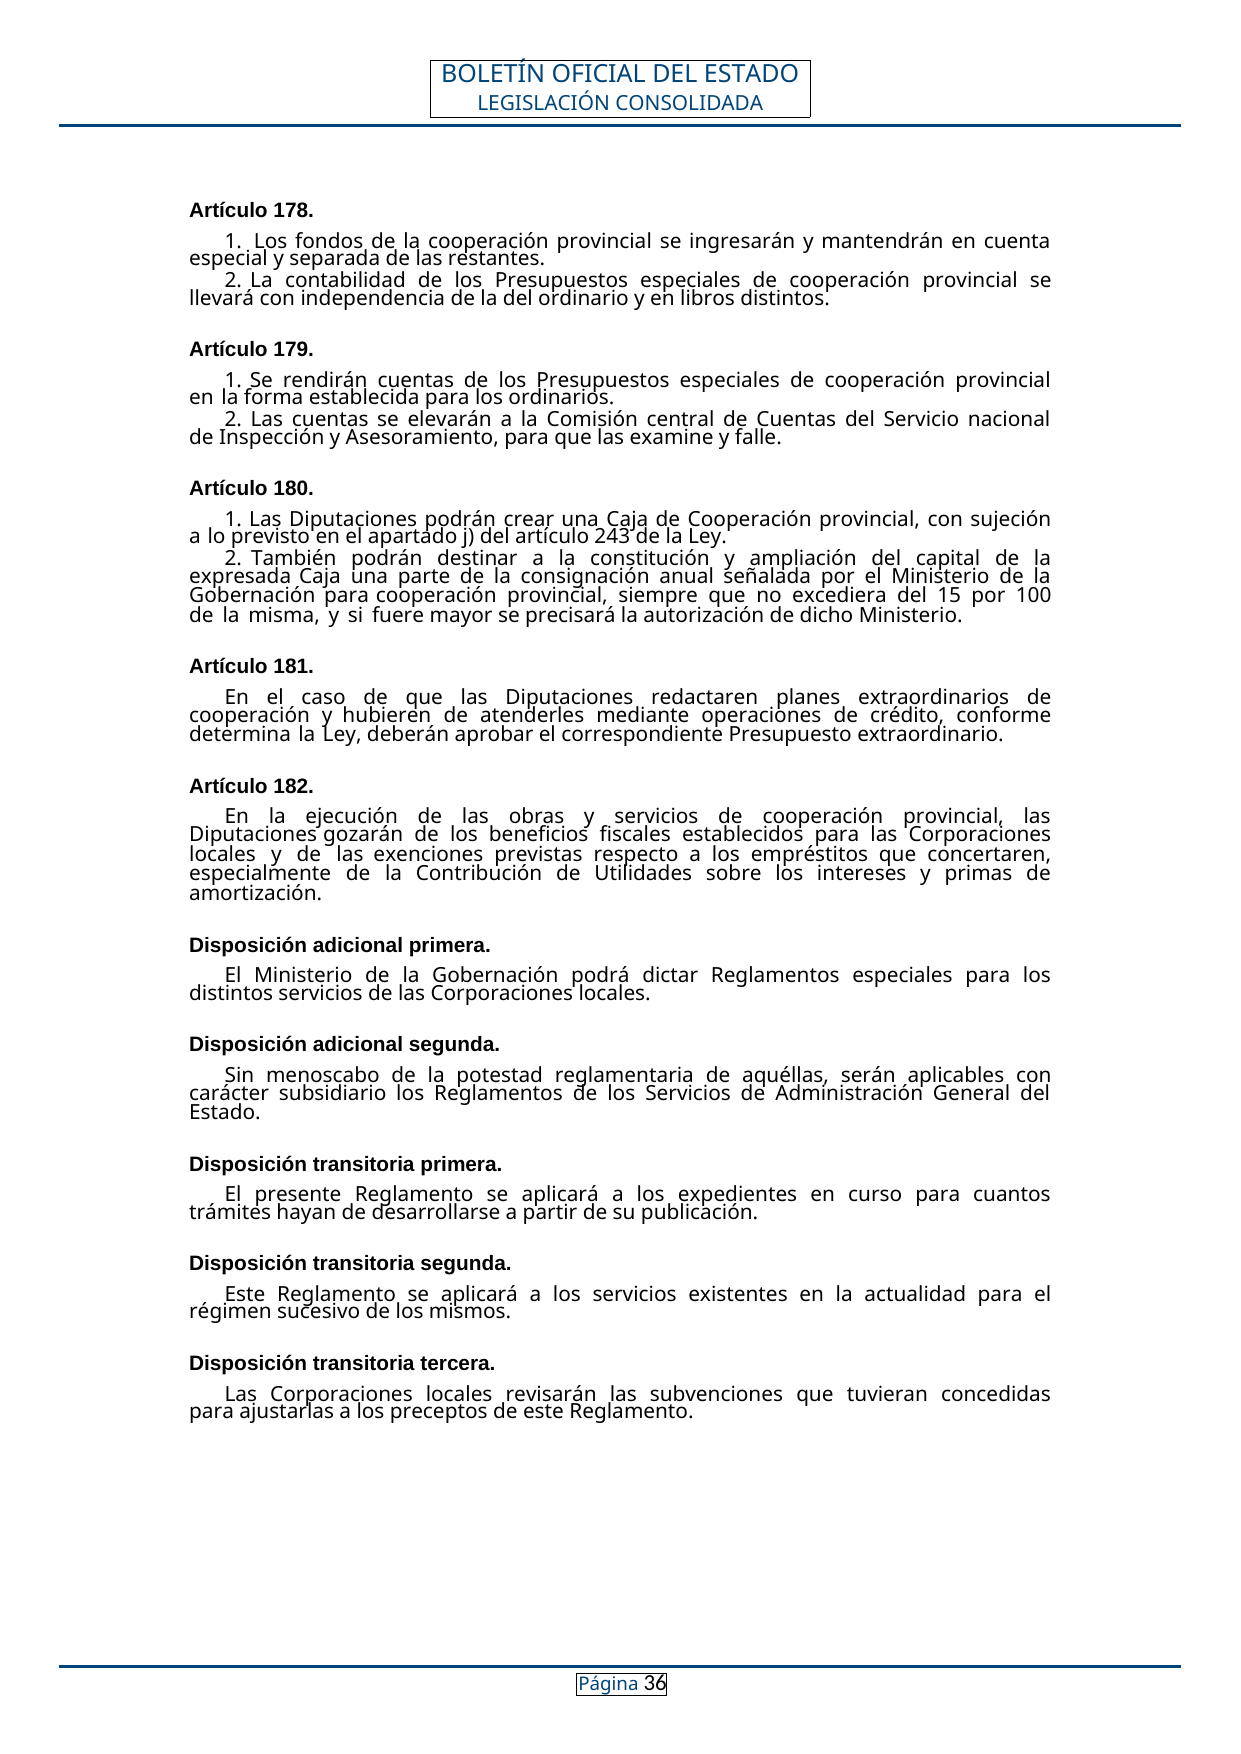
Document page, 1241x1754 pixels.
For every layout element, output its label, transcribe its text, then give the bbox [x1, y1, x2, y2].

subtitle Artículo 181. [189, 654, 1194, 678]
subtitle Artículo 179. [189, 337, 1194, 361]
subtitle Disposición transitoria primera. [189, 1151, 1194, 1175]
list Las cuentas se elevarán a la Comisión central de Cuentas del Servicio nacional de Inspección y Asesoramiento, para que las examine y falle. [189, 411, 1051, 450]
list La contabilidad de los Presupuestos especiales de cooperación provincial se llevará con independencia de la del ordinario y en libros distintos. [189, 272, 1051, 311]
subtitle Disposición adicional segunda. [189, 1032, 1194, 1056]
text En la ejecución de las obras y servicios de cooperación provincial, las Diputaciones gozarán de los beneficios fiscales establecidos para las Corporaciones locales y de las exenciones previstas respecto a los empréstitos que concertaren, especialmente de la Contribución de Utilidades sobre los intereses y primas de amortización. [189, 808, 1051, 907]
text Este Reglamento se aplicará a los servicios existentes en la actualidad para el régimen sucesivo de los mismos. [189, 1286, 1051, 1325]
subtitle Artículo 182. [189, 774, 1194, 798]
subtitle Disposición transitoria tercera. [189, 1351, 1194, 1375]
subtitle Artículo 180. [189, 476, 1194, 500]
text En el caso de que las Diputaciones redactaren planes extraordinarios de cooperación y hubieren de atenderles mediante operaciones de crédito, conforme determina la Ley, deberán aprobar el correspondiente Presupuesto extraordinario. [189, 689, 1051, 748]
list También podrán destinar a la constitución y ampliación del capital de la expresada Caja una parte de la consignación anual señalada por el Ministerio de la Gobernación para cooperación provincial, siempre que no excediera del 15 por 100 de la misma, y si fuere mayor se precisará la autorización de dicho Ministerio. [189, 550, 1051, 628]
list Se rendirán cuentas de los Presupuestos especiales de cooperación provincial en la forma establecida para los ordinarios. [189, 372, 1051, 411]
list Los fondos de la cooperación provincial se ingresarán y mantendrán en cuenta especial y separada de las restantes. [189, 233, 1051, 272]
text El presente Reglamento se aplicará a los expedientes en curso para cuantos trámites hayan de desarrollarse a partir de su publicación. [189, 1186, 1051, 1225]
subtitle Artículo 178. [189, 198, 1133, 222]
text El Ministerio de la Gobernación podrá dictar Reglamentos especiales para los distintos servicios de las Corporaciones locales. [189, 967, 1051, 1006]
subtitle Disposición transitoria segunda. [189, 1251, 1194, 1275]
text Las Corporaciones locales revisarán las subvenciones que tuvieran concedidas para ajustarlas a los preceptos de este Reglamento. [189, 1386, 1051, 1425]
text Sin menoscabo de la potestad reglamentaria de aquéllas, serán aplicables con carácter subsidiario los Reglamentos de los Servicios de Administración General del Estado. [189, 1067, 1051, 1126]
list Las Diputaciones podrán crear una Caja de Cooperación provincial, con sujeción a lo previsto en el apartado j) del artículo 243 de la Ley. [189, 511, 1051, 550]
subtitle Disposición adicional primera. [189, 932, 1194, 956]
